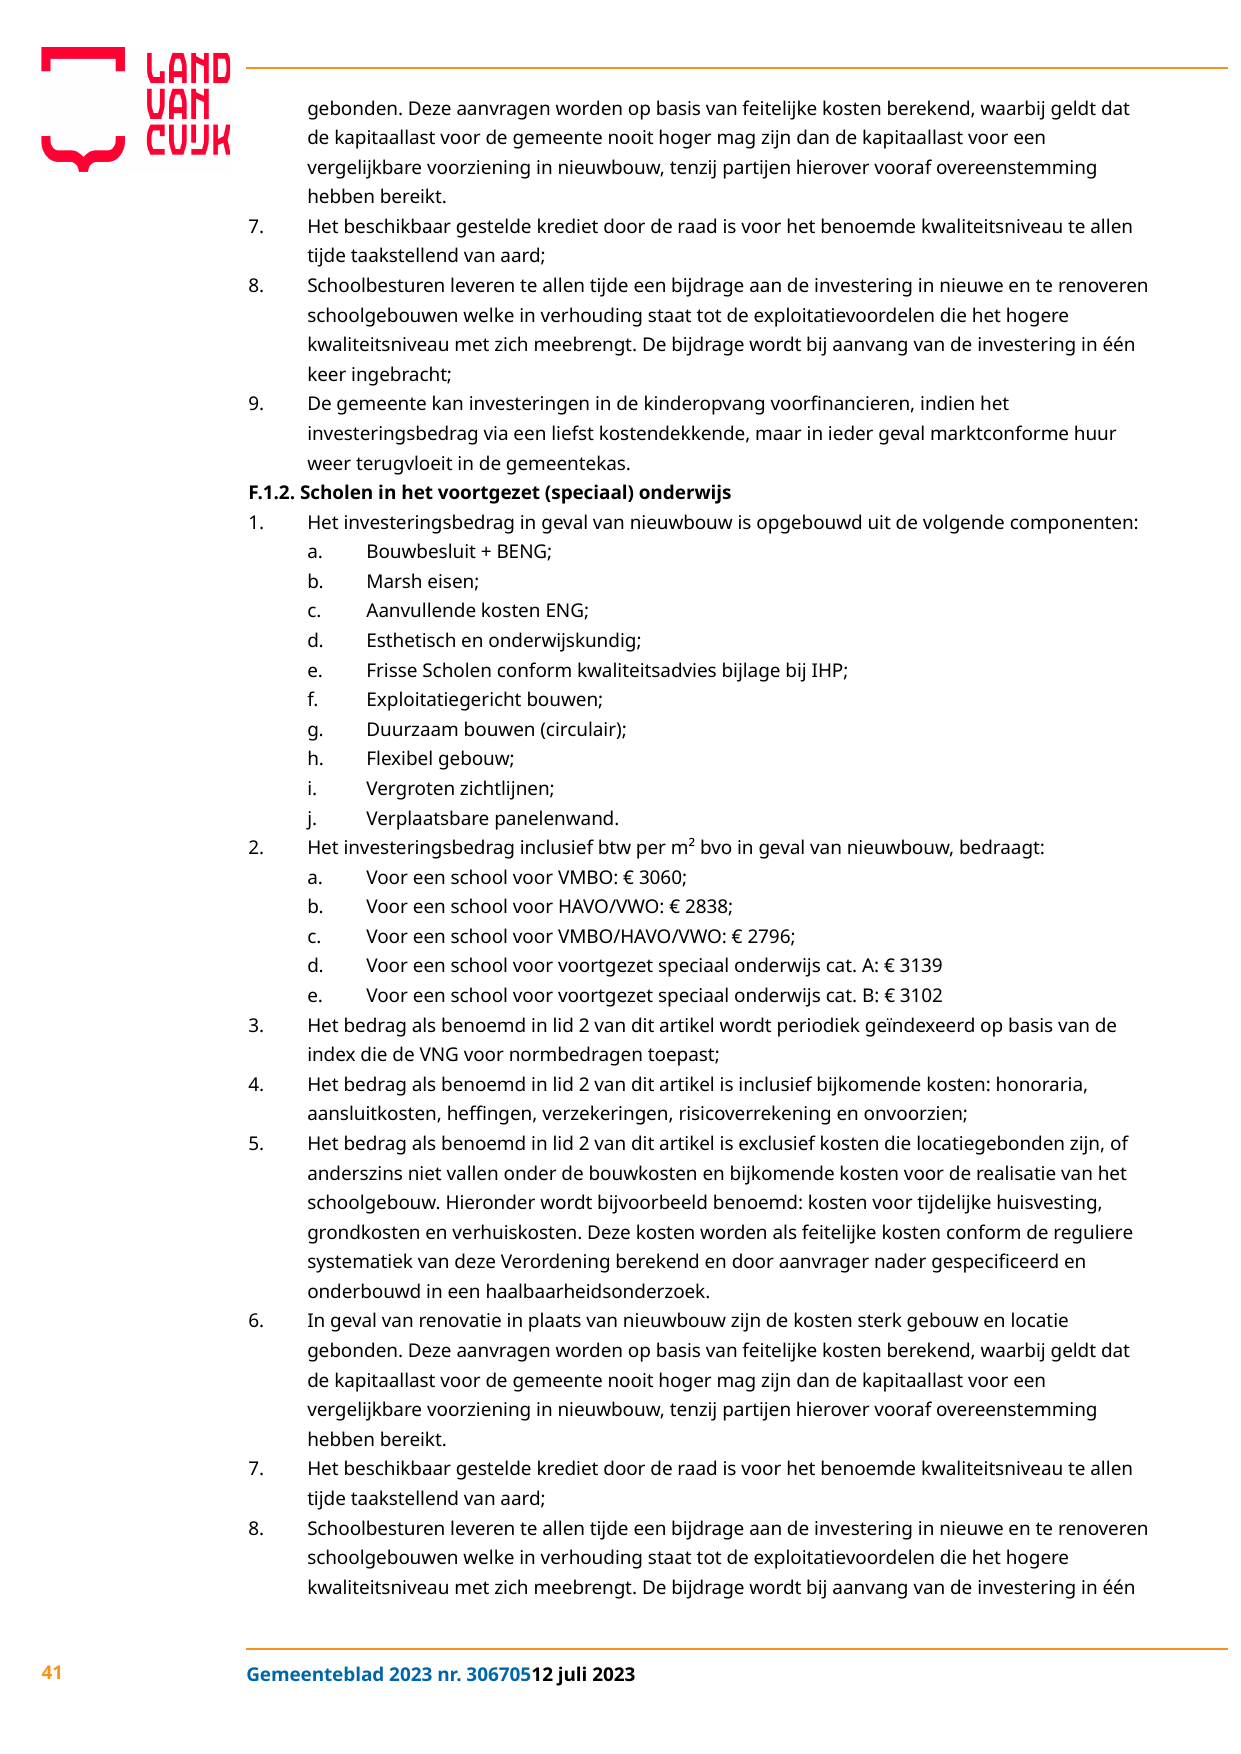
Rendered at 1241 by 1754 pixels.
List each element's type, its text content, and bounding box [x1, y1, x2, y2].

list Het beschikbaar gestelde krediet door de raad is voor het benoemde kwaliteitsniveau te allen tijde taakstellend van aard; [248, 213, 1152, 268]
list Voor een school voor voortgezet speciaal onderwijs cat. A: € 3139 [307, 953, 1152, 978]
list Bouwbesluit + BENG; [307, 538, 1152, 564]
list Voor een school voor voortgezet speciaal onderwijs cat. B: € 3102 [307, 982, 1152, 1008]
list Voor een school voor HAVO/VWO: € 2838; [307, 893, 1152, 919]
list Het bedrag als benoemd in lid 2 van dit artikel is exclusief kosten die locatiegebonden zijn, of anderszins niet vallen onder de bouwkosten en bijkomende kosten voor de realisatie van het schoolgebouw. Hieronder wordt bijvoorbeeld benoemd: kosten voor tijdelijke huisvesting, grondkosten en verhuiskosten. Deze kosten worden als feitelijke kosten conform de reguliere systematiek van deze Verordening berekend en door aanvrager nader gespecificeerd en onderbouwd in een haalbaarheidsonderzoek. [248, 1130, 1152, 1304]
list Esthetisch en onderwijskundig; [307, 627, 1152, 653]
list gebonden. Deze aanvragen worden op basis van feitelijke kosten berekend, waarbij geldt dat de kapitaallast voor de gemeente nooit hoger mag zijn dan de kapitaallast voor een vergelijkbare voorziening in nieuwbouw, tenzij partijen hierover vooraf overeenstemming hebben bereikt. [248, 95, 1152, 209]
list Duurzaam bouwen (circulair); [307, 716, 1152, 742]
list Het bedrag als benoemd in lid 2 van dit artikel wordt periodiek geïndexeerd op basis van de index die de VNG voor normbedragen toepast; [248, 1012, 1152, 1067]
list De gemeente kan investeringen in de kinderopvang voorfinancieren, indien het investeringsbedrag via een liefst kostendekkende, maar in ieder geval marktconforme huur weer terugvloeit in de gemeentekas. [248, 391, 1152, 476]
list Flexibel gebouw; [307, 746, 1152, 771]
list Het investeringsbedrag in geval van nieuwbouw is opgebouwd uit de volgende componenten: [248, 509, 1152, 535]
list Frisse Scholen conform kwaliteitsadvies bijlage bij IHP; [307, 657, 1152, 683]
list Schoolbesturen leveren te allen tijde een bijdrage aan de investering in nieuwe en te renoveren schoolgebouwen welke in verhouding staat tot de exploitatievoordelen die het hogere kwaliteitsniveau met zich meebrengt. De bijdrage wordt bij aanvang van de investering in één keer ingebracht; [248, 272, 1152, 387]
picture [41, 47, 231, 172]
list Het investeringsbedrag inclusief btw per m² bvo in geval van nieuwbouw, bedraagt: [248, 834, 1152, 860]
list Exploitatiegericht bouwen; [307, 686, 1152, 712]
list Marsh eisen; [307, 568, 1152, 594]
list Verplaatsbare panelenwand. [307, 805, 1152, 831]
list Aanvullende kosten ENG; [307, 598, 1152, 623]
list Het beschikbaar gestelde krediet door de raad is voor het benoemde kwaliteitsniveau te allen tijde taakstellend van aard; [248, 1456, 1152, 1511]
list In geval van renovatie in plaats van nieuwbouw zijn de kosten sterk gebouw en locatie gebonden. Deze aanvragen worden op basis van feitelijke kosten berekend, waarbij geldt dat de kapitaallast voor de gemeente nooit hoger mag zijn dan de kapitaallast voor een vergelijkbare voorziening in nieuwbouw, tenzij partijen hierover vooraf overeenstemming hebben bereikt. [248, 1308, 1152, 1452]
list Het bedrag als benoemd in lid 2 van dit artikel is inclusief bijkomende kosten: honoraria, aansluitkosten, heffingen, verzekeringen, risicoverrekening en onvoorzien; [248, 1071, 1152, 1126]
list Vergroten zichtlijnen; [307, 775, 1152, 801]
text F.1.2. Scholen in het voortgezet (speciaal) onderwijs [248, 479, 1152, 505]
list Schoolbesturen leveren te allen tijde een bijdrage aan de investering in nieuwe en te renoveren schoolgebouwen welke in verhouding staat tot de exploitatievoordelen die het hogere kwaliteitsniveau met zich meebrengt. De bijdrage wordt bij aanvang van de investering in één [248, 1515, 1152, 1600]
list Voor een school voor VMBO/HAVO/VWO: € 2796; [307, 923, 1152, 949]
list Voor een school voor VMBO: € 3060; [307, 864, 1152, 890]
